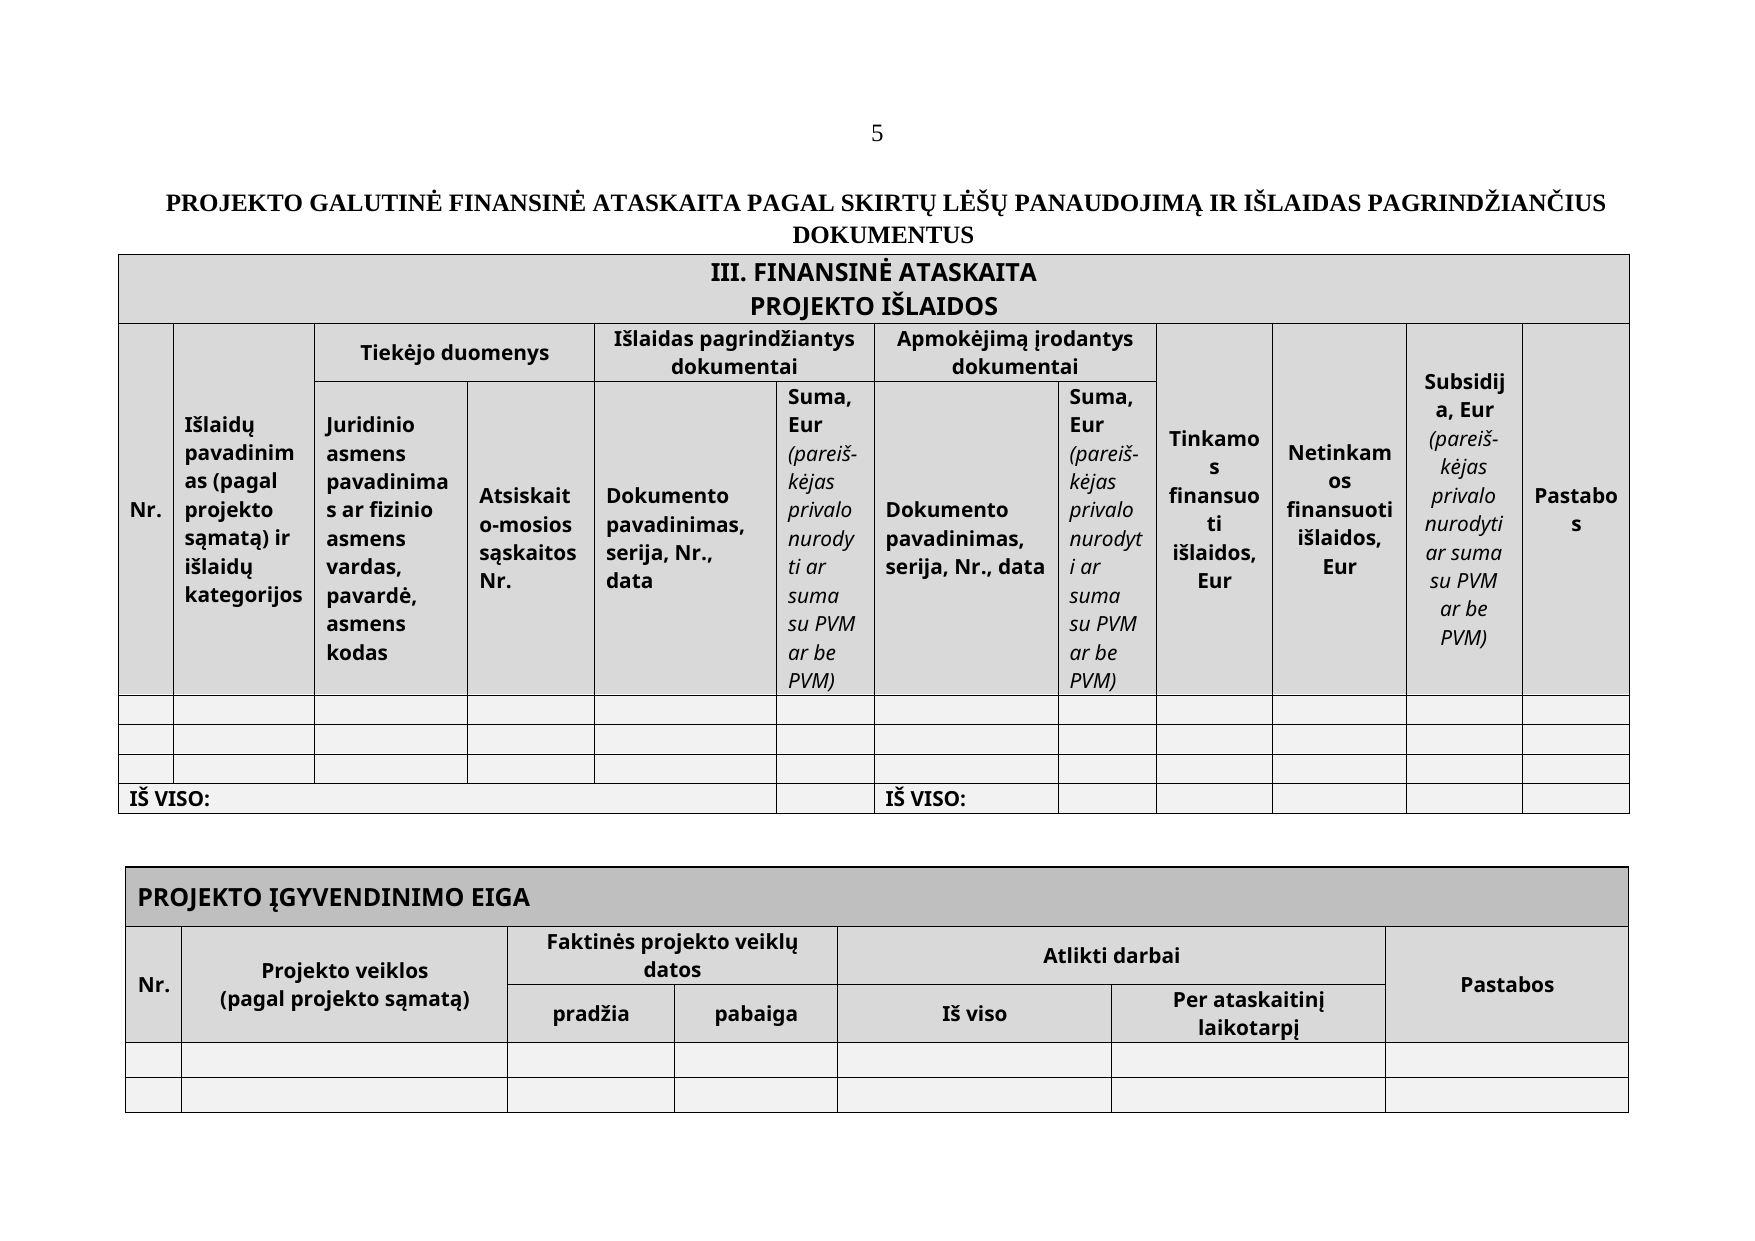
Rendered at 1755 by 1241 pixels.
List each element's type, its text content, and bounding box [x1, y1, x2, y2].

table_cell Iš viso [838, 985, 1111, 1042]
table_cell [777, 784, 874, 813]
table_cell Juridinio asmens pavadinimas ar fizinio asmens vardas, pavardė, asmens kodas [315, 382, 467, 694]
table_cell [777, 755, 874, 783]
table_cell [315, 755, 467, 783]
table_cell Dokumento pavadinimas, serija, Nr., data [595, 382, 776, 694]
table_cell [468, 725, 594, 753]
table_cell [1059, 784, 1156, 813]
table_cell Nr. [119, 324, 173, 694]
table_cell Nr. [126, 927, 181, 1042]
table_cell [182, 1078, 507, 1112]
table_cell Suma, Eur (pareiš-kėjas privalo nurodyti ar suma su PVM ar be PVM) [1059, 382, 1156, 694]
table_cell [508, 1043, 674, 1077]
table_cell [1630, 254, 1636, 323]
table_cell [1523, 696, 1629, 724]
table_cell [1630, 754, 1636, 783]
table_cell Suma, Eur (pareiš-kėjas privalo nurodyti ar suma su PVM ar be PVM) [777, 382, 874, 694]
table_cell [174, 696, 314, 724]
table_cell pradžia [508, 985, 674, 1042]
table_header PROJEKTO GALUTINĖ FINANSINĖ ATASKAITA PAGAL SKIRTŲ LĖŠŲ PANAUDOJIMĄ IR IŠLAIDAS PAGRINDŽIANČIUS DOKUMENTUS [118, 176, 1636, 254]
table_cell [777, 725, 874, 753]
table_cell [1157, 784, 1272, 813]
table_cell Projekto veiklos (pagal projekto sąmatą) [182, 927, 507, 1042]
table_cell Subsidija, Eur (pareiš-kėjas privalo nurodyti ar suma su PVM ar be PVM) [1407, 324, 1522, 694]
table_cell IŠ VISO: [875, 784, 1058, 813]
table_cell [1112, 1078, 1385, 1112]
table_cell [875, 755, 1058, 783]
table_cell Tinkamos finansuoti išlaidos, Eur [1157, 324, 1272, 694]
table_cell Tiekėjo duomenys [315, 324, 594, 381]
table_cell Per ataskaitinį laikotarpį [1112, 985, 1385, 1042]
table_cell [508, 1078, 674, 1112]
table_cell [875, 725, 1058, 753]
table_cell [119, 755, 173, 783]
table_cell [838, 1043, 1111, 1077]
table_cell [675, 1043, 837, 1077]
table_cell [315, 696, 467, 724]
table_cell [875, 696, 1058, 724]
table_cell [1386, 1043, 1628, 1077]
table_cell [315, 725, 467, 753]
table_cell pabaiga [675, 985, 837, 1042]
table_cell [1157, 696, 1272, 724]
table_cell [595, 755, 776, 783]
table_cell [1157, 725, 1272, 753]
table_cell [126, 1043, 181, 1077]
table_cell [838, 1078, 1111, 1112]
table_cell [1523, 725, 1629, 753]
table_cell [1059, 755, 1156, 783]
table_cell [126, 1078, 181, 1112]
table_cell Išlaidas pagrindžiantys dokumentai [595, 324, 874, 381]
table_cell [1112, 1043, 1385, 1077]
table_cell [1523, 755, 1629, 783]
table_cell [468, 696, 594, 724]
table_cell [174, 755, 314, 783]
table_cell [1386, 1078, 1628, 1112]
table_cell Atlikti darbai [838, 927, 1385, 984]
table_cell IŠ VISO: [119, 784, 776, 813]
table_cell [1273, 755, 1406, 783]
table_cell [1630, 381, 1636, 694]
table_cell [675, 1078, 837, 1112]
table_cell Pastabos [1386, 927, 1628, 1042]
table_cell Netinkamos finansuoti išlaidos, Eur [1273, 324, 1406, 694]
table_header PROJEKTO ĮGYVENDINIMO EIGA [126, 868, 1628, 926]
table_cell [1523, 784, 1629, 813]
table_cell [182, 1043, 507, 1077]
table_cell [1273, 725, 1406, 753]
table_cell Pastabos [1523, 324, 1629, 694]
table_cell [1407, 755, 1522, 783]
table_cell [777, 696, 874, 724]
table_cell [119, 696, 173, 724]
table_cell III. FINANSINĖ ATASKAITA PROJEKTO IŠLAIDOS [119, 255, 1629, 323]
table_cell Apmokėjimą įrodantys dokumentai [875, 324, 1156, 381]
table_cell [1157, 755, 1272, 783]
table_cell Dokumento pavadinimas, serija, Nr., data [875, 382, 1058, 694]
table_cell [468, 755, 594, 783]
table_cell [1407, 696, 1522, 724]
table_cell [1273, 696, 1406, 724]
table_cell [174, 725, 314, 753]
table_cell [1407, 725, 1522, 753]
table_cell Faktinės projekto veiklų datos [508, 927, 837, 984]
table_cell Atsiskaito-mosios sąskaitos Nr. [468, 382, 594, 694]
table_cell [1630, 783, 1636, 813]
table_cell [119, 725, 173, 753]
table_cell [1059, 696, 1156, 724]
table_cell [595, 696, 776, 724]
table_cell Išlaidų pavadinimas (pagal projekto sąmatą) ir išlaidų kategorijos [174, 324, 314, 694]
table_cell [1630, 724, 1636, 753]
table_cell [595, 725, 776, 753]
table_cell [1407, 784, 1522, 813]
table_cell [1273, 784, 1406, 813]
table_cell [1059, 725, 1156, 753]
table_cell [1630, 323, 1636, 381]
table_cell [1630, 695, 1636, 724]
